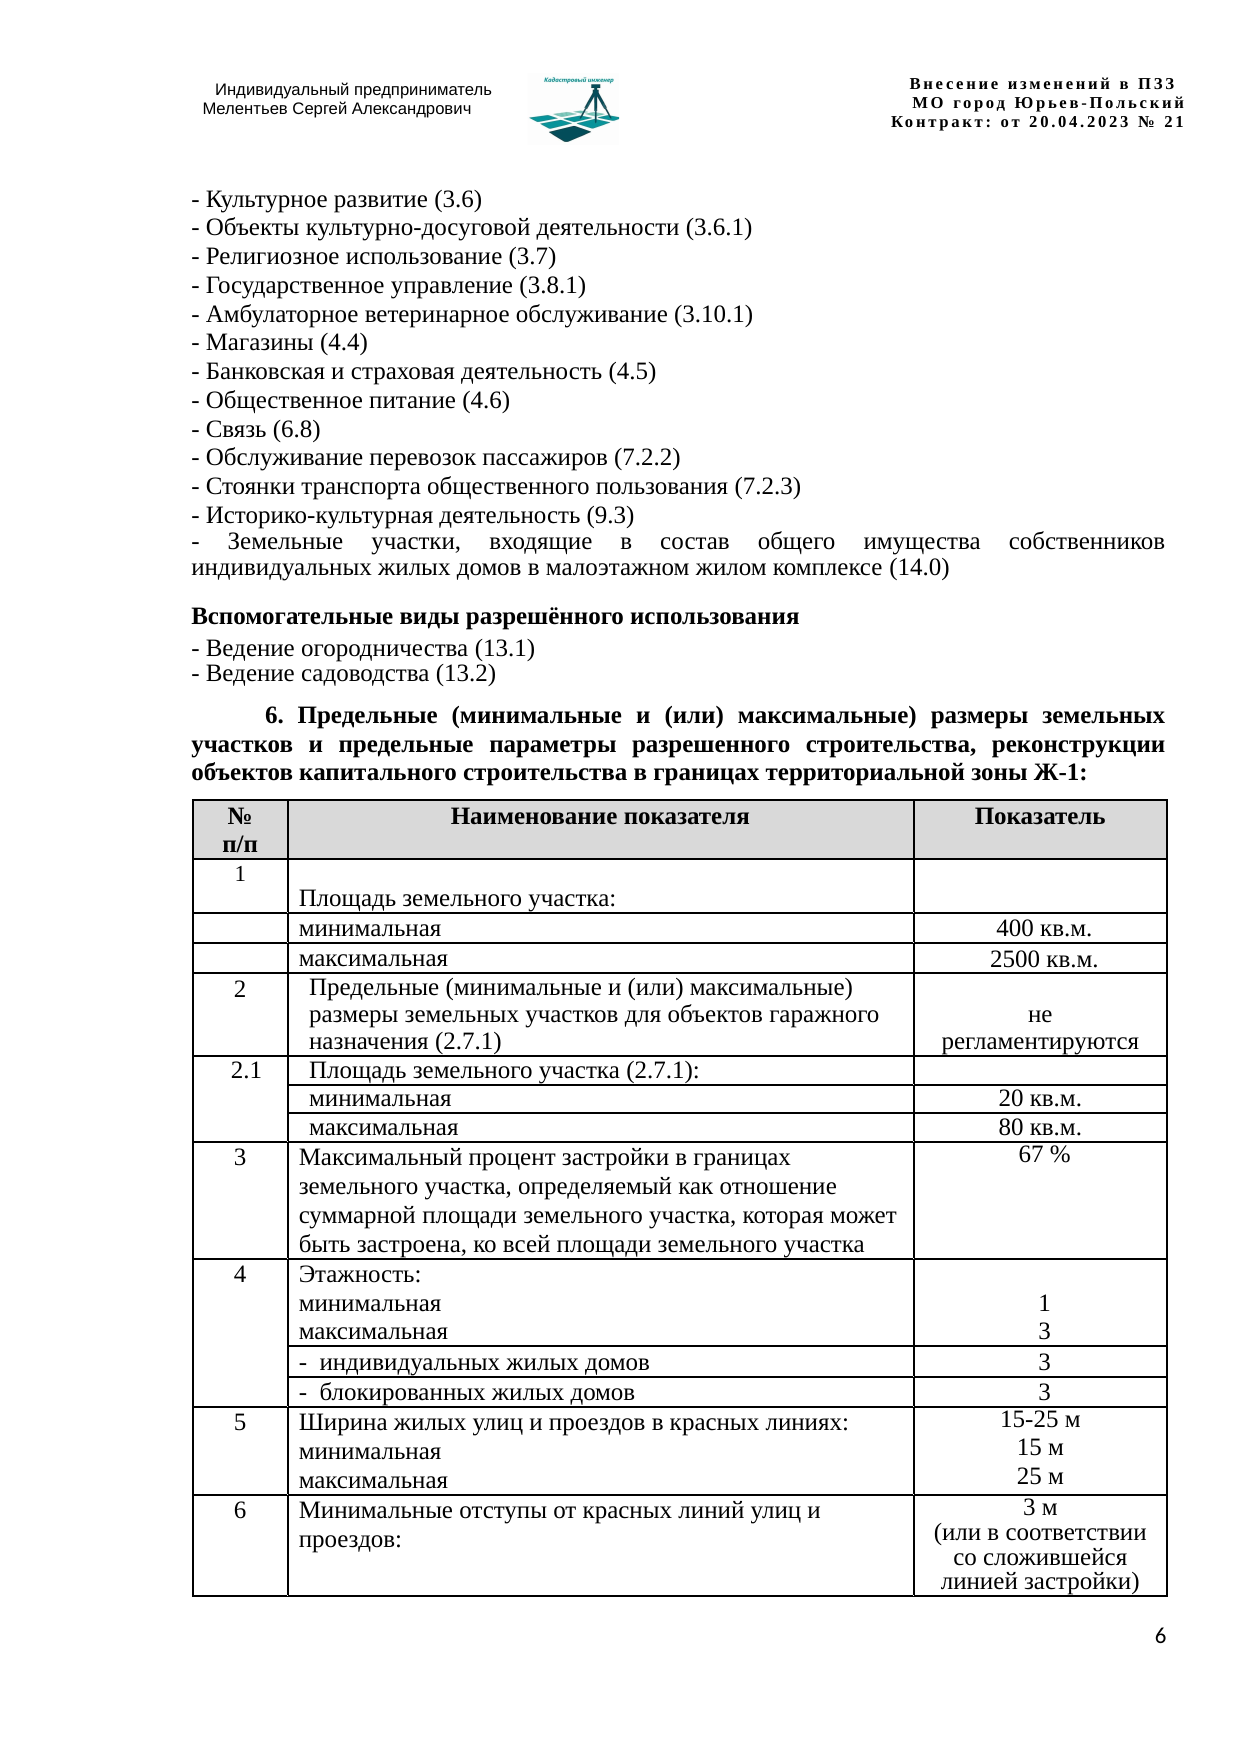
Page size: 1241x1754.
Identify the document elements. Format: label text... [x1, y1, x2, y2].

text - Ведение огородничества (13.1) [191, 635, 1166, 661]
picture [527, 73, 620, 145]
text - Земельные участки, входящие в состав общего имущества собственников индивидуальных жилых домов в малоэтажном жилом комплексе (14.0) [191, 529, 1166, 580]
table_cell максимальная [289, 1114, 913, 1141]
table_cell 67 % [915, 1143, 1166, 1257]
text - Связь (6.8) [191, 414, 1166, 442]
table_cell 1 3 [915, 1260, 1166, 1345]
table_cell [194, 914, 287, 942]
table_cell Площадь земельного участка (2.7.1): [289, 1057, 913, 1083]
text - Амбулаторное ветеринарное обслуживание (3.10.1) [191, 299, 1166, 327]
text - Объекты культурно-досуговой деятельности (3.6.1) [191, 212, 1166, 241]
table_cell [915, 1057, 1166, 1083]
table_cell 4 [194, 1260, 287, 1406]
table_header Наименование показателя [289, 801, 913, 858]
table_cell 1 [194, 860, 287, 911]
table_cell 2.1 [194, 1057, 287, 1141]
table_cell - блокированных жилых домов [289, 1378, 913, 1406]
table_header № п/п [194, 801, 287, 858]
text - Ведение садоводства (13.2) [191, 661, 1166, 687]
table_cell 400 кв.м. [915, 914, 1166, 942]
table_header Показатель [915, 801, 1166, 858]
table_cell 2 [194, 974, 287, 1055]
table_cell максимальная [289, 944, 913, 972]
table_cell 80 кв.м. [915, 1114, 1166, 1141]
table_cell 5 [194, 1408, 287, 1494]
table_cell Минимальные отступы от красных линий улиц и проездов: [289, 1496, 913, 1595]
table_cell - индивидуальных жилых домов [289, 1347, 913, 1376]
text - Культурное развитие (3.6) [191, 184, 1166, 212]
table_cell 2500 кв.м. [915, 944, 1166, 972]
text Вспомогательные виды разрешённого использования [191, 601, 1166, 629]
text - Общественное питание (4.6) [191, 385, 1166, 414]
table_cell 3 м (или в соответствии со сложившейся линией застройки) [915, 1496, 1166, 1595]
text - Стоянки транспорта общественного пользования (7.2.3) [191, 471, 1166, 500]
text - Государственное управление (3.8.1) [191, 270, 1166, 299]
text - Банковская и страховая деятельность (4.5) [191, 356, 1166, 385]
table_cell [915, 860, 1166, 911]
text - Магазины (4.4) [191, 327, 1166, 356]
table_cell не регламентируются [915, 974, 1166, 1055]
table_cell 6 [194, 1496, 287, 1595]
table_cell [194, 944, 287, 972]
table_cell 3 [915, 1347, 1166, 1376]
table_cell Ширина жилых улиц и проездов в красных линиях: минимальная максимальная [289, 1408, 913, 1494]
table_cell Этажность: минимальная максимальная [289, 1260, 913, 1345]
table_cell 20 кв.м. [915, 1086, 1166, 1112]
text - Обслуживание перевозок пассажиров (7.2.2) [191, 442, 1166, 471]
table_cell минимальная [289, 1086, 913, 1112]
text - Религиозное использование (3.7) [191, 241, 1166, 270]
table_cell 15-25 м 15 м 25 м [915, 1408, 1166, 1494]
text - Историко-культурная деятельность (9.3) [191, 500, 1166, 529]
table_cell 3 [915, 1378, 1166, 1406]
table_cell минимальная [289, 914, 913, 942]
text 6. Предельные (минимальные и (или) максимальные) размеры земельных участков и предельные параметры разрешенного строительства, реконструкции объектов капитального строительства в границах территориальной зоны Ж-1: [191, 700, 1166, 786]
table_cell Максимальный процент застройки в границах земельного участка, определяемый как отношение суммарной площади земельного участка, которая может быть застроена, ко всей площади земельного участка [289, 1143, 913, 1257]
table_cell 3 [194, 1143, 287, 1257]
table_cell Площадь земельного участка: [289, 860, 913, 911]
table_cell Предельные (минимальные и (или) максимальные) размеры земельных участков для объектов гаражного назначения (2.7.1) [289, 974, 913, 1055]
